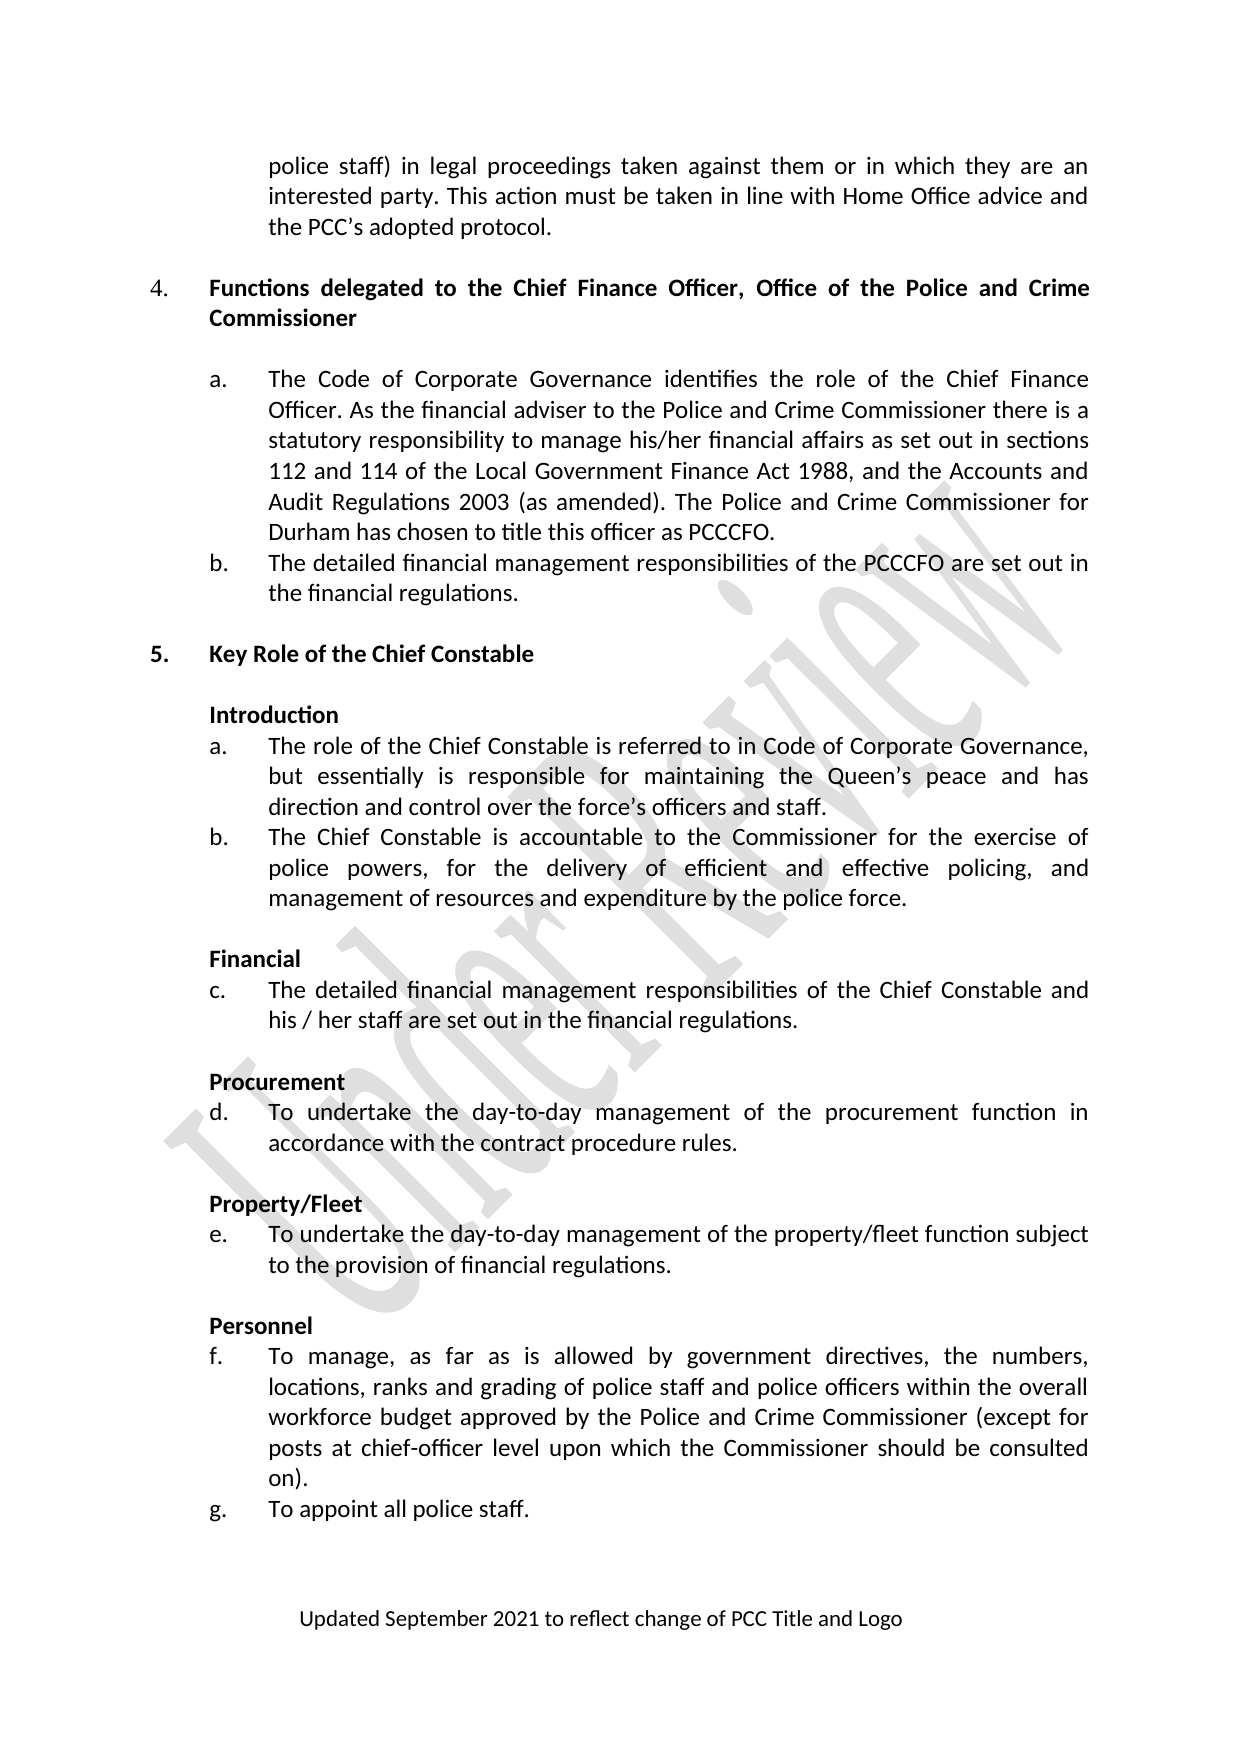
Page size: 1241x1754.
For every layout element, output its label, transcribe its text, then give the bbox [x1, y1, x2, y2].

list The detailed financial management responsibilities of the PCCCFO are set out in the financial regulations. [884, 547, 964, 608]
subtitle [374, 943, 549, 974]
subtitle Procurement [425, 1066, 504, 1096]
list The detailed financial management responsibilities of the Chief Constable and his / her staff are set out in the financial regulations. [471, 974, 533, 1030]
list To undertake the day-to-day management of the procurement function in accordance with the contract procedure rules. [209, 1096, 313, 1157]
list The detailed financial management responsibilities of the Chief Constable and his / her staff are set out in the financial regulations. [405, 974, 491, 1035]
list The role of the Chief Constable is referred to in Code of Corporate Governance, but essentially is responsible for maintaining the Queen’s peace and has direction and control over the force’s officers and staff. [753, 730, 840, 792]
list To undertake the day-to-day management of the property/fleet function subject to the provision of financial regulations. [286, 1218, 401, 1279]
subtitle [907, 699, 1090, 730]
subtitle [699, 943, 1090, 974]
subtitle Procurement [612, 1066, 1090, 1096]
subtitle Procurement [209, 1066, 252, 1096]
list The detailed financial management responsibilities of the Chief Constable and his / her staff are set out in the financial regulations. [209, 974, 415, 1035]
list The detailed financial management responsibilities of the Chief Constable and his / her staff are set out in the financial regulations. [523, 974, 610, 1035]
list [898, 638, 999, 669]
subtitle [787, 699, 858, 730]
list The detailed financial management responsibilities of the Chief Constable and his / her staff are set out in the financial regulations. [572, 974, 1090, 1035]
list [848, 638, 896, 666]
subtitle Procurement [497, 1066, 557, 1096]
subtitle [732, 699, 796, 730]
subtitle Property/Fleet [209, 1188, 259, 1218]
subtitle [850, 699, 918, 730]
list Functions delegated to the Chief Finance Officer, Office of the Police and Crime Commissioner [150, 272, 1090, 333]
list To undertake the day-to-day management of the procurement function in accordance with the contract procedure rules. [402, 1096, 491, 1157]
list To undertake the day-to-day management of the procurement function in accordance with the contract procedure rules. [268, 1096, 372, 1157]
list [998, 638, 1090, 669]
subtitle Personnel [209, 1310, 1090, 1340]
list The detailed financial management responsibilities of the PCCCFO are set out in the financial regulations. [939, 547, 1021, 608]
list The detailed financial management responsibilities of the PCCCFO are set out in the financial regulations. [209, 547, 917, 608]
list To undertake the day-to-day management of the procurement function in accordance with the contract procedure rules. [352, 1096, 439, 1157]
list Key Role of the Chief Constable [150, 638, 797, 669]
subtitle Property/Fleet [426, 1188, 485, 1218]
list To undertake the day-to-day management of the property/fleet function subject to the provision of financial regulations. [209, 1218, 321, 1279]
list The detailed financial management responsibilities of the PCCCFO are set out in the financial regulations. [987, 547, 1090, 608]
subtitle [541, 943, 704, 974]
list police staff) in legal proceedings taken against them or in which they are an interested party. This action must be taken in line with Home Office advice and the PCC’s adopted protocol. [209, 150, 1090, 242]
list To appoint all police staff. [209, 1493, 1090, 1523]
subtitle Procurement [547, 1066, 607, 1088]
list The role of the Chief Constable is referred to in Code of Corporate Governance, but essentially is responsible for maintaining the Queen’s peace and has direction and control over the force’s officers and staff. [209, 730, 851, 821]
list To undertake the day-to-day management of the procurement function in accordance with the contract procedure rules. [527, 1096, 1090, 1157]
subtitle Introduction [209, 699, 724, 730]
list To undertake the day-to-day management of the procurement function in accordance with the contract procedure rules. [451, 1096, 539, 1152]
subtitle Property/Fleet [491, 1188, 1090, 1218]
subtitle Procurement [251, 1066, 427, 1096]
list To manage, as far as is allowed by government directives, the numbers, locations, ranks and grading of police staff and police officers within the overall workforce budget approved by the Police and Crime Commissioner (except for posts at chief-officer level upon which the Commissioner should be consulted on). [209, 1340, 1090, 1493]
list The Chief Constable is accountable to the Commissioner for the exercise of police powers, for the delivery of efficient and effective policing, and management of resources and expenditure by the police force. [655, 821, 1090, 913]
list The role of the Chief Constable is referred to in Code of Corporate Governance, but essentially is responsible for maintaining the Queen’s peace and has direction and control over the force’s officers and staff. [544, 771, 634, 821]
list [789, 638, 853, 669]
list The role of the Chief Constable is referred to in Code of Corporate Governance, but essentially is responsible for maintaining the Queen’s peace and has direction and control over the force’s officers and staff. [809, 730, 1090, 821]
list To undertake the day-to-day management of the property/fleet function subject to the provision of financial regulations. [389, 1218, 1090, 1279]
subtitle Property/Fleet [360, 1188, 433, 1218]
subtitle Property/Fleet [256, 1188, 374, 1218]
subtitle Financial [209, 943, 382, 974]
list The Chief Constable is accountable to the Commissioner for the exercise of police powers, for the delivery of efficient and effective policing, and management of resources and expenditure by the police force. [209, 821, 643, 913]
list The Code of Corporate Governance identifies the role of the Chief Finance Officer. As the financial adviser to the Police and Crime Commissioner there is a statutory responsibility to manage his/her financial affairs as set out in sections 112 and 114 of the Local Government Finance Act 1988, and the Accounts and Audit Regulations 2003 (as amended). The Police and Crime Commissioner for Durham has chosen to title this officer as PCCCFO. [209, 364, 1090, 547]
